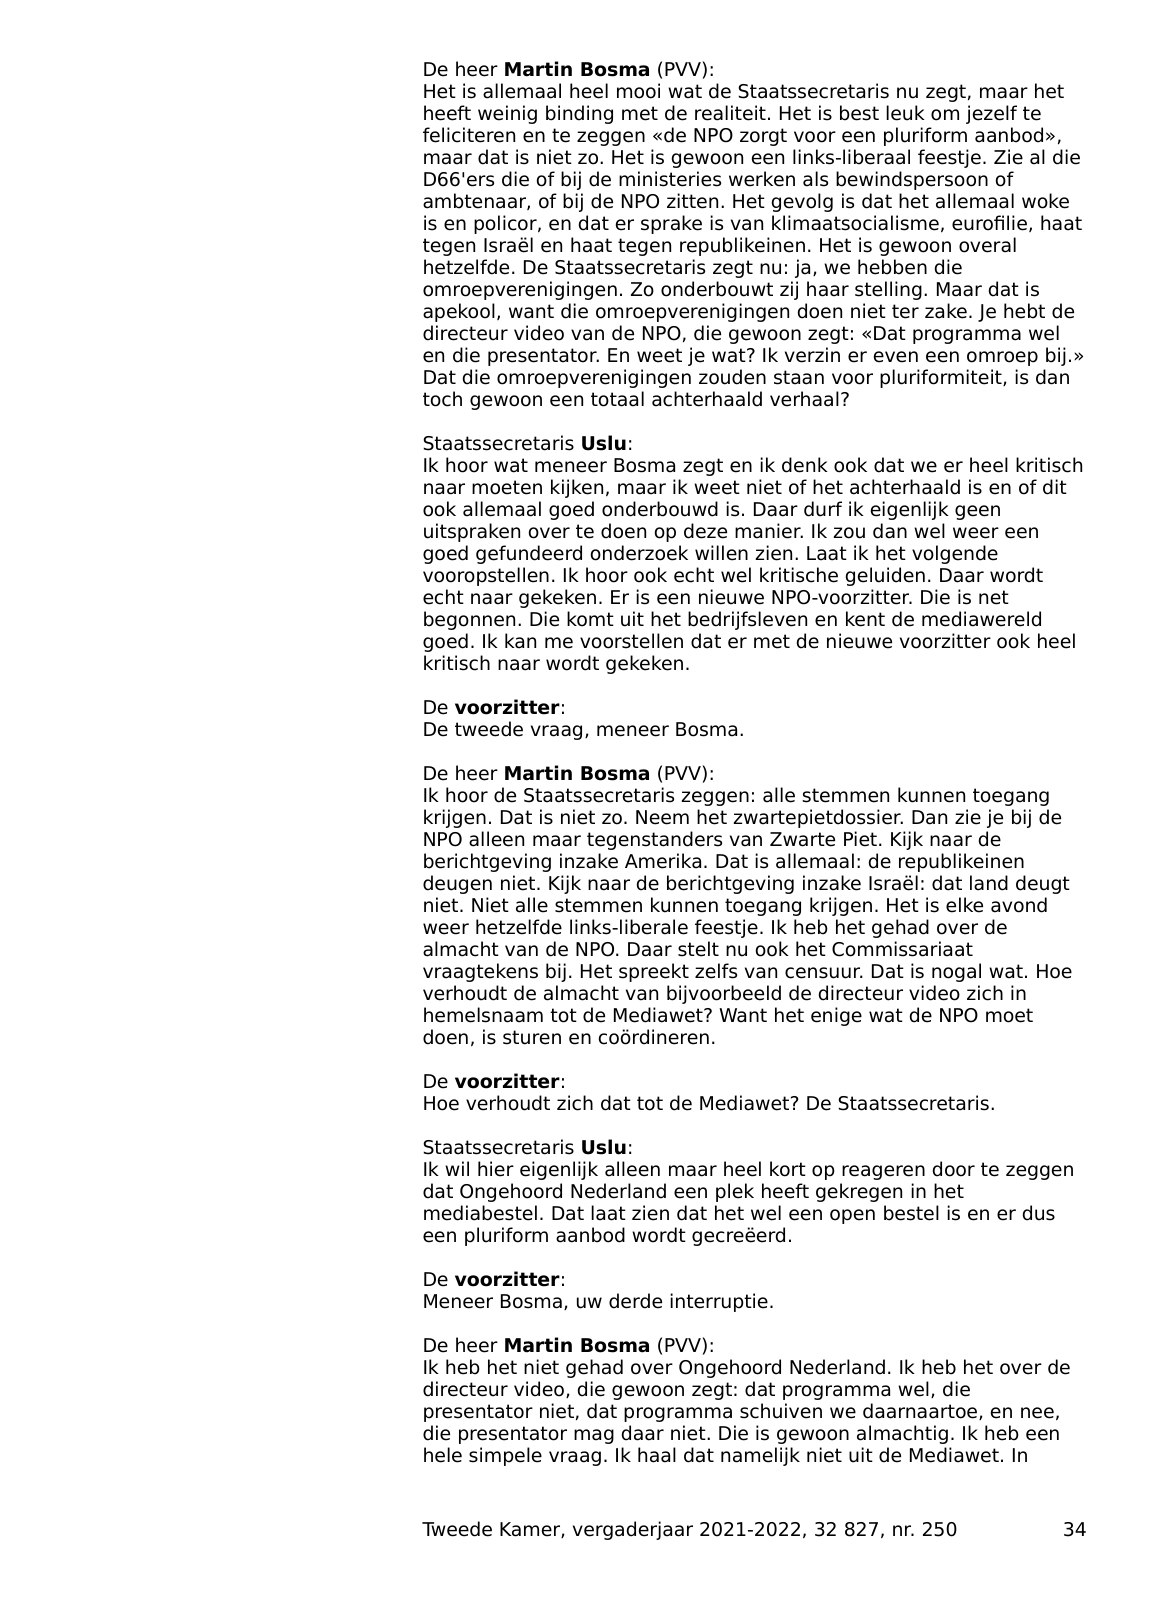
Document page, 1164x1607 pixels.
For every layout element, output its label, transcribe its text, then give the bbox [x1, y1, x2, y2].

text Staatssecretaris Uslu: [422, 433, 1087, 455]
text Hoe verhoudt zich dat tot de Mediawet? De Staatssecretaris. [422, 1093, 1087, 1115]
text Ik wil hier eigenlijk alleen maar heel kort op reageren door te zeggen dat Ongehoord Nederland een plek heeft gekregen in het mediabestel. Dat laat zien dat het wel een open bestel is en er dus een pluriform aanbod wordt gecreëerd. [422, 1159, 1087, 1247]
text De tweede vraag, meneer Bosma. [422, 719, 1087, 741]
text De heer Martin Bosma (PVV): [422, 1335, 1087, 1357]
text Staatssecretaris Uslu: [422, 1137, 1087, 1159]
text Ik hoor wat meneer Bosma zegt en ik denk ook dat we er heel kritisch naar moeten kijken, maar ik weet niet of het achterhaald is en of dit ook allemaal goed onderbouwd is. Daar durf ik eigenlijk geen uitspraken over te doen op deze manier. Ik zou dan wel weer een goed gefundeerd onderzoek willen zien. Laat ik het volgende vooropstellen. Ik hoor ook echt wel kritische geluiden. Daar wordt echt naar gekeken. Er is een nieuwe NPO-voorzitter. Die is net begonnen. Die komt uit het bedrijfsleven en kent de mediawereld goed. Ik kan me voorstellen dat er met de nieuwe voorzitter ook heel kritisch naar wordt gekeken. [422, 455, 1087, 675]
text Het is allemaal heel mooi wat de Staatssecretaris nu zegt, maar het heeft weinig binding met de realiteit. Het is best leuk om jezelf te feliciteren en te zeggen «de NPO zorgt voor een pluriform aanbod», maar dat is niet zo. Het is gewoon een links-liberaal feestje. Zie al die D66'ers die of bij de ministeries werken als bewindspersoon of ambtenaar, of bij de NPO zitten. Het gevolg is dat het allemaal woke is en policor, en dat er sprake is van klimaatsocialisme, eurofilie, haat tegen Israël en haat tegen republikeinen. Het is gewoon overal hetzelfde. De Staatssecretaris zegt nu: ja, we hebben die omroepverenigingen. Zo onderbouwt zij haar stelling. Maar dat is apekool, want die omroepverenigingen doen niet ter zake. Je hebt de directeur video van de NPO, die gewoon zegt: «Dat programma wel en die presentator. En weet je wat? Ik verzin er even een omroep bij.» Dat die omroepverenigingen zouden staan voor pluriformiteit, is dan toch gewoon een totaal achterhaald verhaal? [422, 81, 1087, 411]
text De voorzitter: [422, 1269, 1087, 1291]
text De voorzitter: [422, 1071, 1087, 1093]
text De heer Martin Bosma (PVV): [422, 59, 1087, 81]
text De voorzitter: [422, 697, 1087, 719]
text Meneer Bosma, uw derde interruptie. [422, 1291, 1087, 1313]
text Ik hoor de Staatssecretaris zeggen: alle stemmen kunnen toegang krijgen. Dat is niet zo. Neem het zwartepietdossier. Dan zie je bij de NPO alleen maar tegenstanders van Zwarte Piet. Kijk naar de berichtgeving inzake Amerika. Dat is allemaal: de republikeinen deugen niet. Kijk naar de berichtgeving inzake Israël: dat land deugt niet. Niet alle stemmen kunnen toegang krijgen. Het is elke avond weer hetzelfde links-liberale feestje. Ik heb het gehad over de almacht van de NPO. Daar stelt nu ook het Commissariaat vraagtekens bij. Het spreekt zelfs van censuur. Dat is nogal wat. Hoe verhoudt de almacht van bijvoorbeeld de directeur video zich in hemelsnaam tot de Mediawet? Want het enige wat de NPO moet doen, is sturen en coördineren. [422, 785, 1087, 1049]
text De heer Martin Bosma (PVV): [422, 763, 1087, 785]
text Ik heb het niet gehad over Ongehoord Nederland. Ik heb het over de directeur video, die gewoon zegt: dat programma wel, die presentator niet, dat programma schuiven we daarnaartoe, en nee, die presentator mag daar niet. Die is gewoon almachtig. Ik heb een hele simpele vraag. Ik haal dat namelijk niet uit de Mediawet. In [422, 1357, 1087, 1467]
